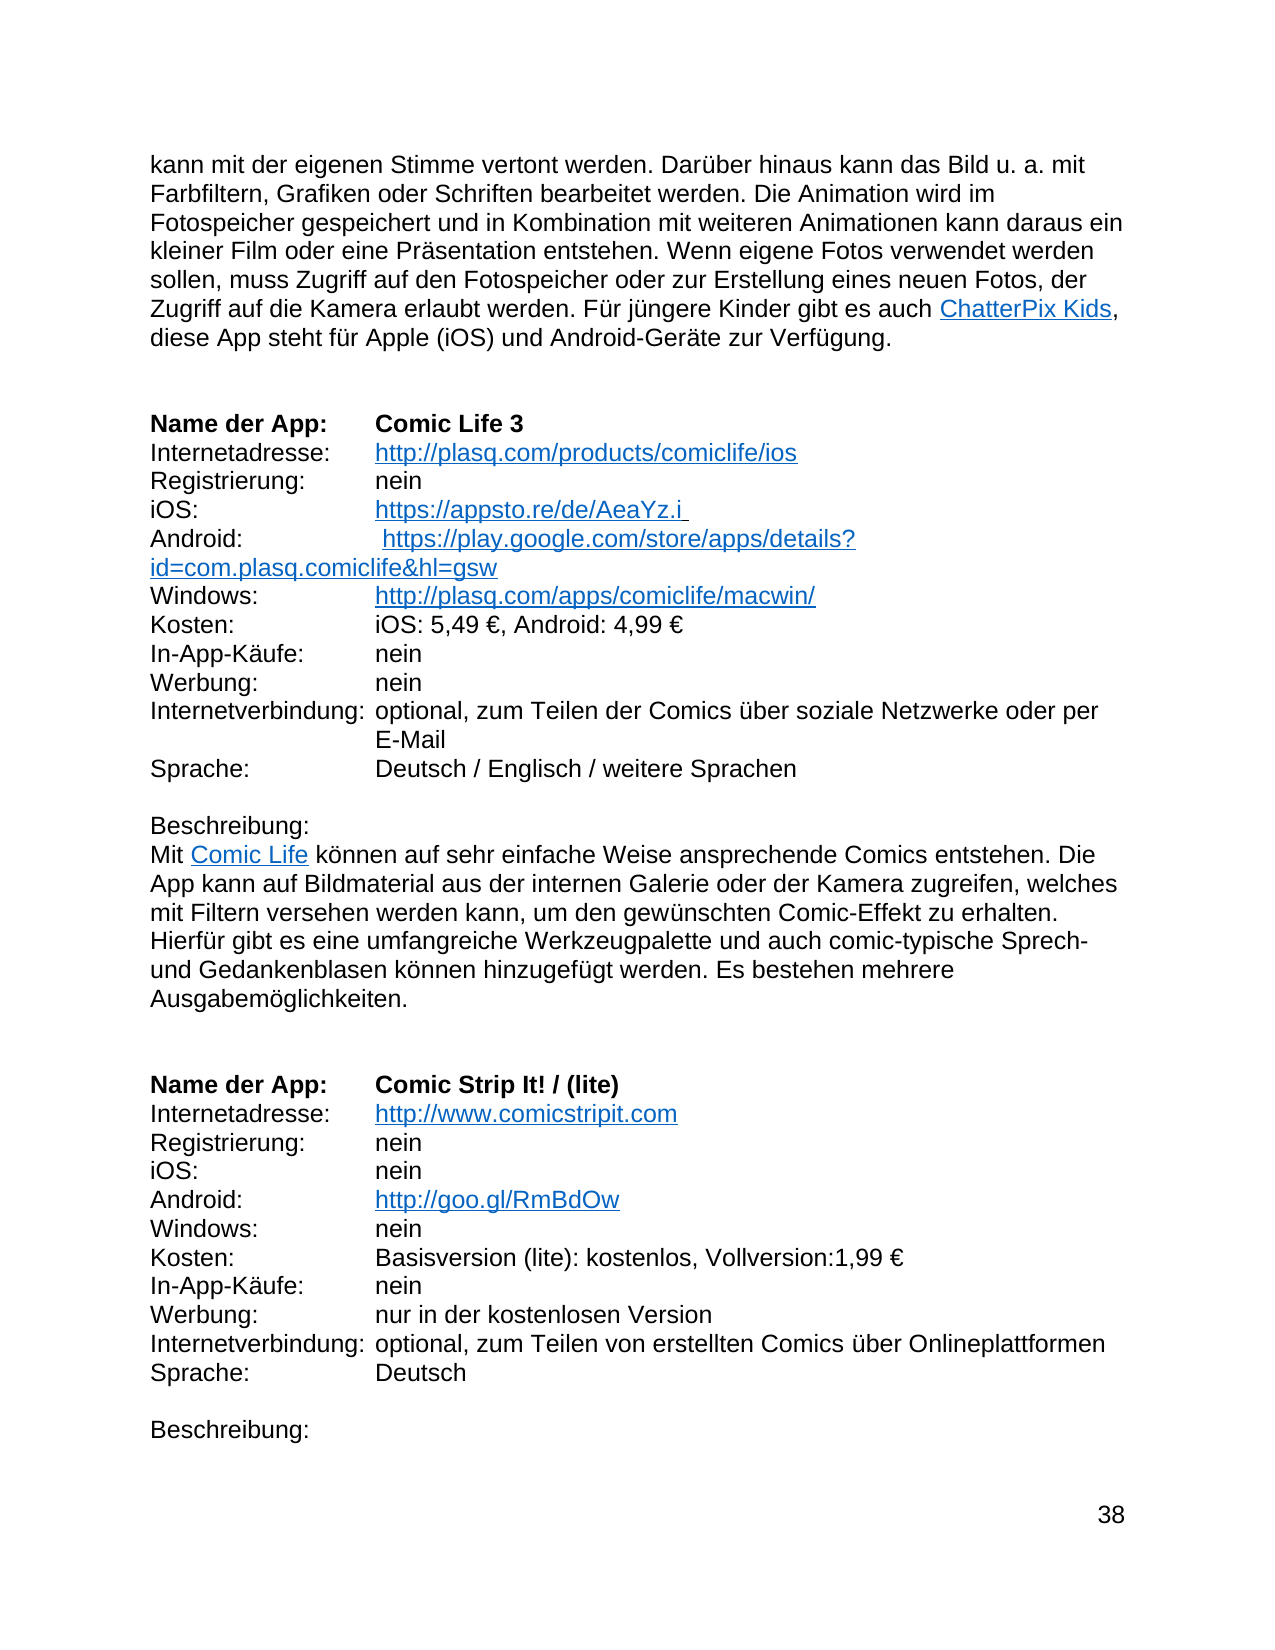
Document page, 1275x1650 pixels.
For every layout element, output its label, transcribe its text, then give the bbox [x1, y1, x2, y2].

text Kosten: iOS: 5,49 €, Android: 4,99 € [150, 610, 1125, 639]
text In-App-Käufe: nein Werbung: nein [150, 639, 1125, 696]
text In-App-Käufe: nein [150, 1271, 1125, 1300]
text Registrierung: nein [150, 1127, 1125, 1156]
text Windows: nein [150, 1214, 1125, 1242]
text Android: http://goo.gl/RmBdOw [150, 1185, 1125, 1214]
text Name der App: Comic Life 3 [150, 409, 1125, 437]
text Windows: http://plasq.com/apps/comiclife/macwin/ [150, 581, 1125, 610]
text Name der App: Comic Strip It! / (lite) [150, 1070, 1125, 1099]
text Mit Comic Life können auf sehr einfache Weise ansprechende Comics entstehen. Die App kann auf Bildmaterial aus der internen Galerie oder der Kamera zugreifen, welches mit Filtern versehen werden kann, um den gewünschten Comic-Effekt zu erhalten. Hierfür gibt es eine umfangreiche Werkzeugpalette und auch comic-typische Sprech- und Gedankenblasen können hinzugefügt werden. Es bestehen mehrere Ausgabemöglichkeiten. [150, 840, 1125, 1012]
text Internetadresse: http://www.comicstripit.com [150, 1099, 1125, 1127]
text Werbung: nur in der kostenlosen Version [150, 1300, 1125, 1329]
text kann mit der eigenen Stimme vertont werden. Darüber hinaus kann das Bild u. a. mit Farbfiltern, Grafiken oder Schriften bearbeitet werden. Die Animation wird im Fotospeicher gespeichert und in Kombination mit weiteren Animationen kann daraus ein kleiner Film oder eine Präsentation entstehen. Wenn eigene Fotos verwendet werden sollen, muss Zugriff auf den Fotospeicher oder zur Erstellung eines neuen Fotos, der Zugriff auf die Kamera erlaubt werden. Für jüngere Kinder gibt es auch ChatterPix Kids, diese App steht für Apple (iOS) und Android-Geräte zur Verfügung. [150, 150, 1125, 351]
text Internetverbindung: optional, zum Teilen der Comics über soziale Netzwerke oder per E-Mail [150, 696, 1125, 754]
text iOS: https://appsto.re/de/AeaYz.i [150, 495, 1125, 524]
text iOS: nein [150, 1156, 1125, 1185]
text Sprache: Deutsch / Englisch / weitere Sprachen [150, 754, 1125, 782]
text Sprache: Deutsch [150, 1357, 1125, 1386]
text Beschreibung: [150, 811, 1125, 840]
text Registrierung: nein [150, 466, 1125, 495]
text Internetverbindung: optional, zum Teilen von erstellten Comics über Onlineplattformen [150, 1329, 1125, 1357]
text Kosten: Basisversion (lite): kostenlos, Vollversion:1,99 € [150, 1242, 1125, 1271]
text Internetadresse: http://plasq.com/products/comiclife/ios [150, 437, 1125, 466]
text Android: https://play.google.com/store/apps/details?id=com.plasq.comiclife&hl=gsw [150, 524, 1125, 581]
text Beschreibung: [150, 1415, 1125, 1444]
